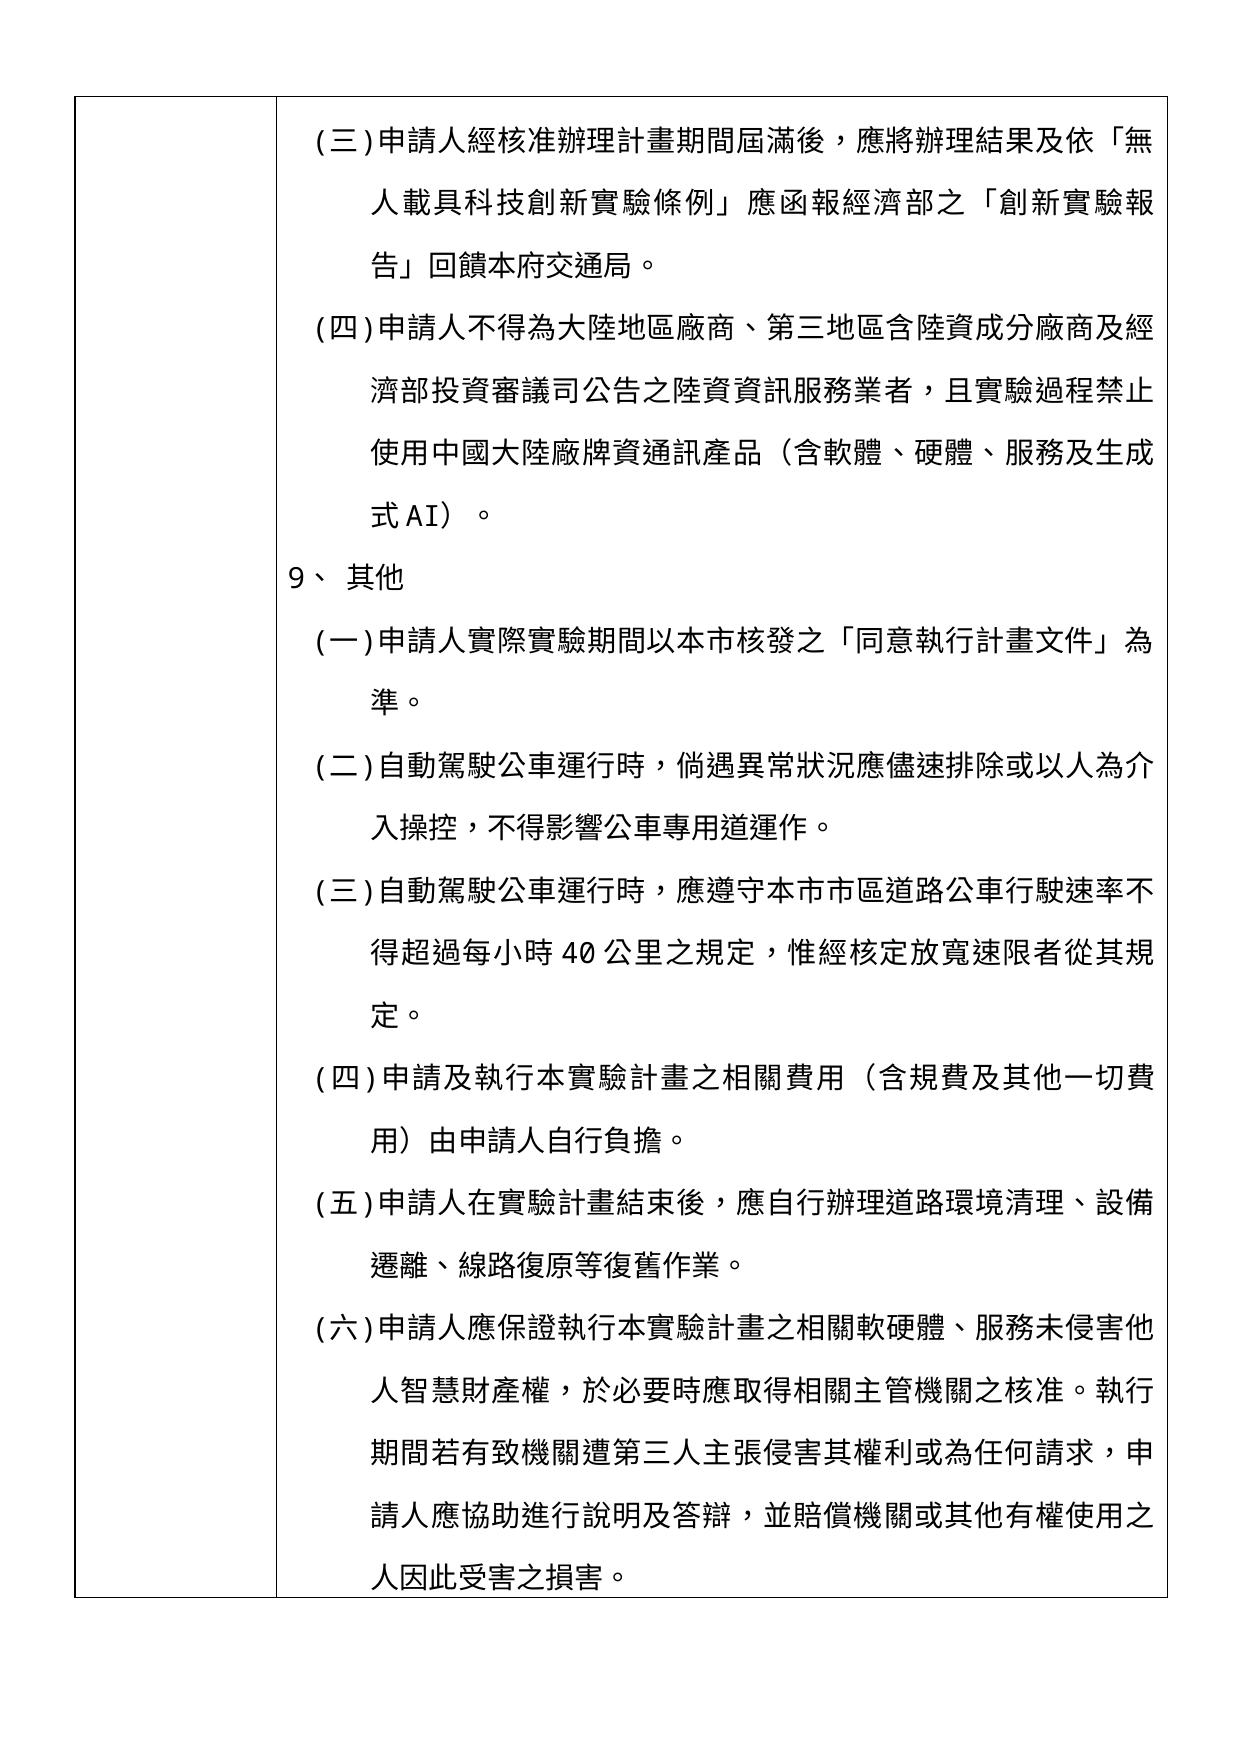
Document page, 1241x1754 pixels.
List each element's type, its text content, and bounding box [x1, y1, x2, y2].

table_cell [76, 97, 276, 1597]
table_cell (三)申請人經核准辦理計畫期間屆滿後，應將辦理結果及依「無人載具科技創新實驗條例」應函報經濟部之「創新實驗報告」回饋本府交通局。 (四)申請人不得為大陸地區廠商、第三地區含陸資成分廠商及經濟部投資審議司公告之陸資資訊服務業者，且實驗過程禁止使用中國大陸廠牌資通訊產品（含軟體、硬體、服務及生成式AI）。 其他 (一)申請人實際實驗期間以本市核發之「同意執行計畫文件」為準。 (二)自動駕駛公車運行時，倘遇異常狀況應儘速排除或以人為介入操控，不得影響公車專用道運作。 (三)自動駕駛公車運行時，應遵守本市市區道路公車行駛速率不得超過每小時40公里之規定，惟經核定放寬速限者從其規定。 (四)申請及執行本實驗計畫之相關費用（含規費及其他一切費用）由申請人自行負擔。 (五)申請人在實驗計畫結束後，應自行辦理道路環境清理、設備遷離、線路復原等復舊作業。 (六)申請人應保證執行本實驗計畫之相關軟硬體、服務未侵害他人智慧財產權，於必要時應取得相關主管機關之核准。執行期間若有致機關遭第三人主張侵害其權利或為任何請求，申請人應協助進行說明及答辯，並賠償機關或其他有權使用之人因此受害之損害。 [277, 97, 1167, 1597]
